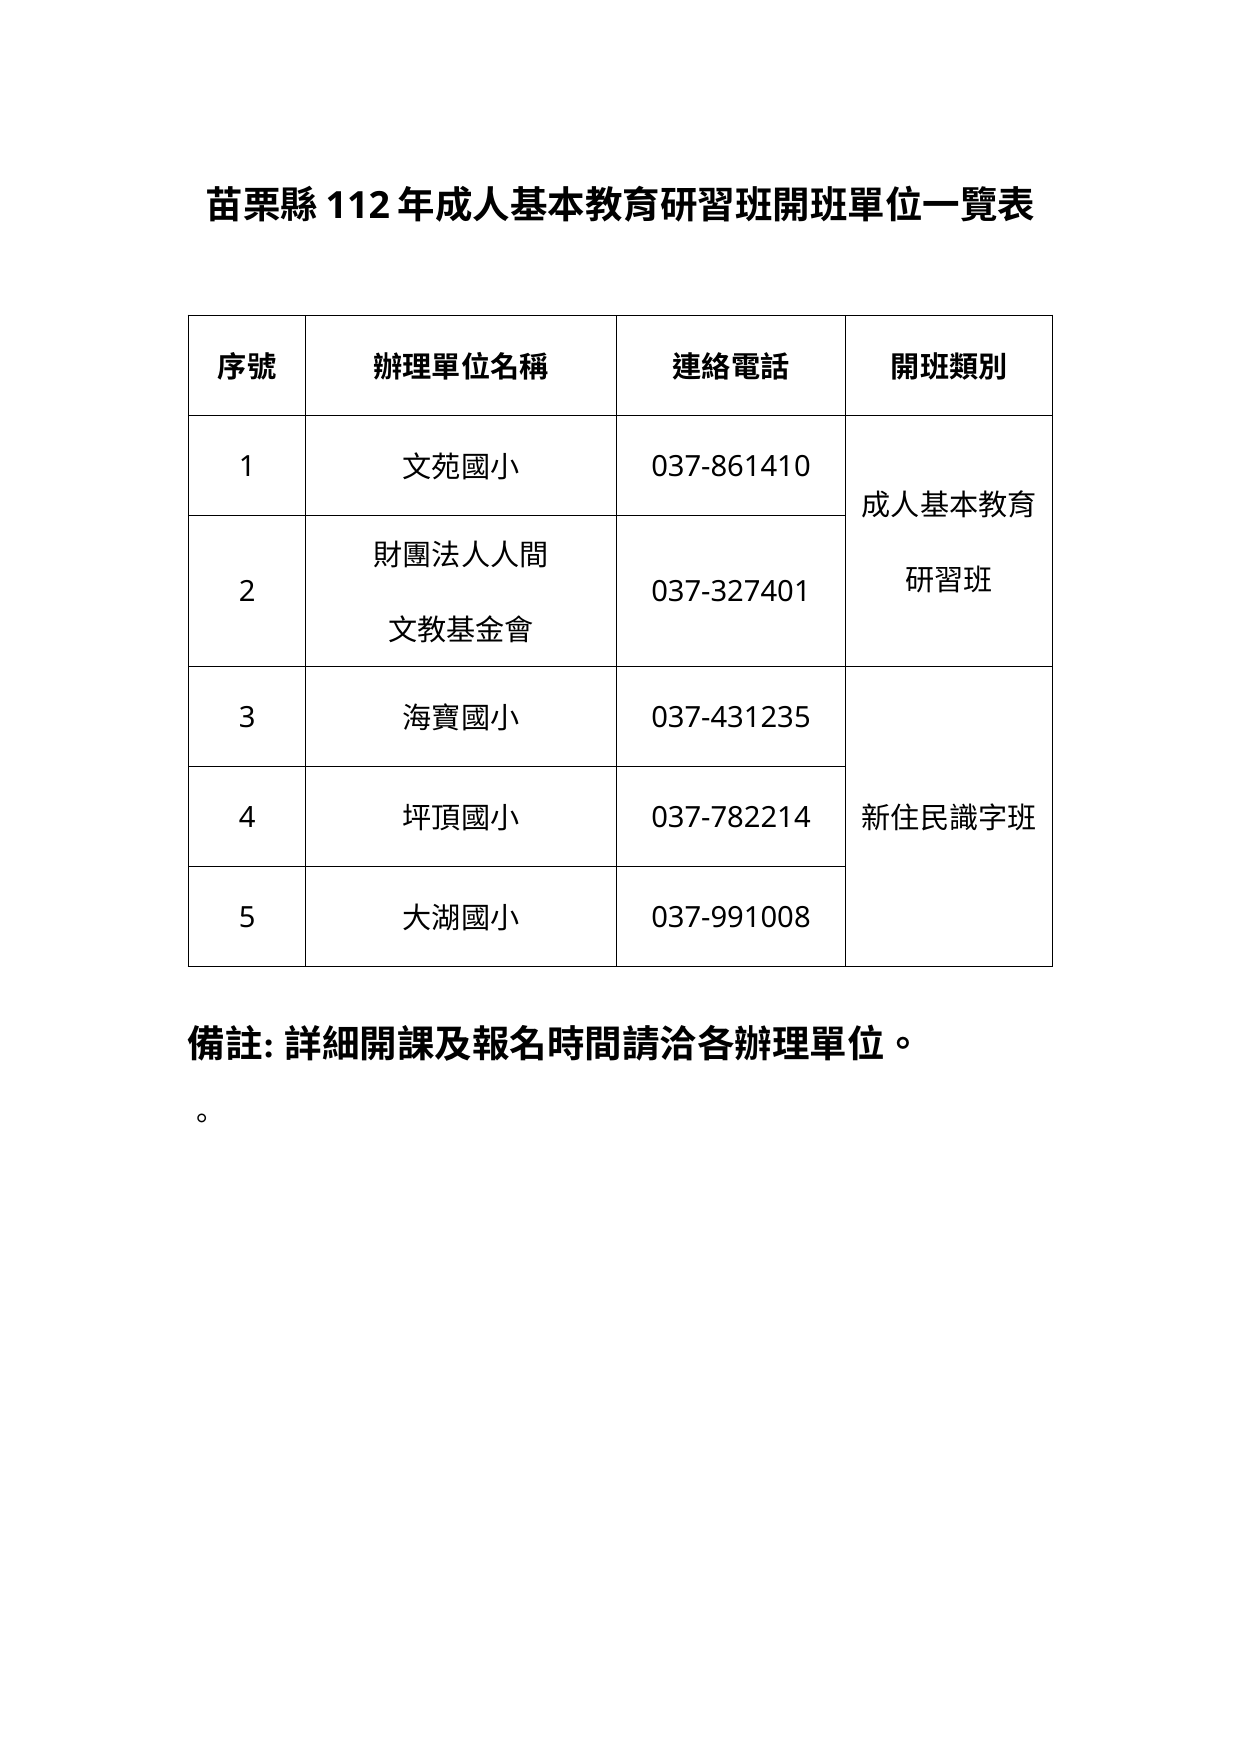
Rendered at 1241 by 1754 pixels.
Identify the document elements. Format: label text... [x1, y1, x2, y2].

table_cell 坪頂國小 [306, 767, 616, 866]
table_cell 3 [189, 667, 305, 766]
table_header 辦理單位名稱 [306, 316, 616, 414]
table_cell 037-431235 [617, 667, 845, 766]
table_cell 037-782214 [617, 767, 845, 866]
text 。 [187, 1079, 1053, 1154]
table_cell 財團法人人間 文教基金會 [306, 516, 616, 666]
table_cell 大湖國小 [306, 867, 616, 966]
table_cell 4 [189, 767, 305, 866]
table_cell 2 [189, 516, 305, 666]
table_cell 1 [189, 416, 305, 514]
table_cell 037-991008 [617, 867, 845, 966]
table_cell 海寶國小 [306, 667, 616, 766]
text 苗栗縣112年成人基本教育研習班開班單位一覽表 [187, 164, 1053, 239]
table_header 序號 [189, 316, 305, 414]
table_cell 成人基本教育 研習班 [846, 416, 1052, 666]
table_cell 新住民識字班 [846, 667, 1052, 966]
table_cell 文苑國小 [306, 416, 616, 514]
table_cell 037-861410 [617, 416, 845, 514]
table_header 開班類別 [846, 316, 1052, 414]
table_cell 037-327401 [617, 516, 845, 666]
table_cell 5 [189, 867, 305, 966]
text 備註: 詳細開課及報名時間請洽各辦理單位。 [187, 1004, 1053, 1079]
table_header 連絡電話 [617, 316, 845, 414]
